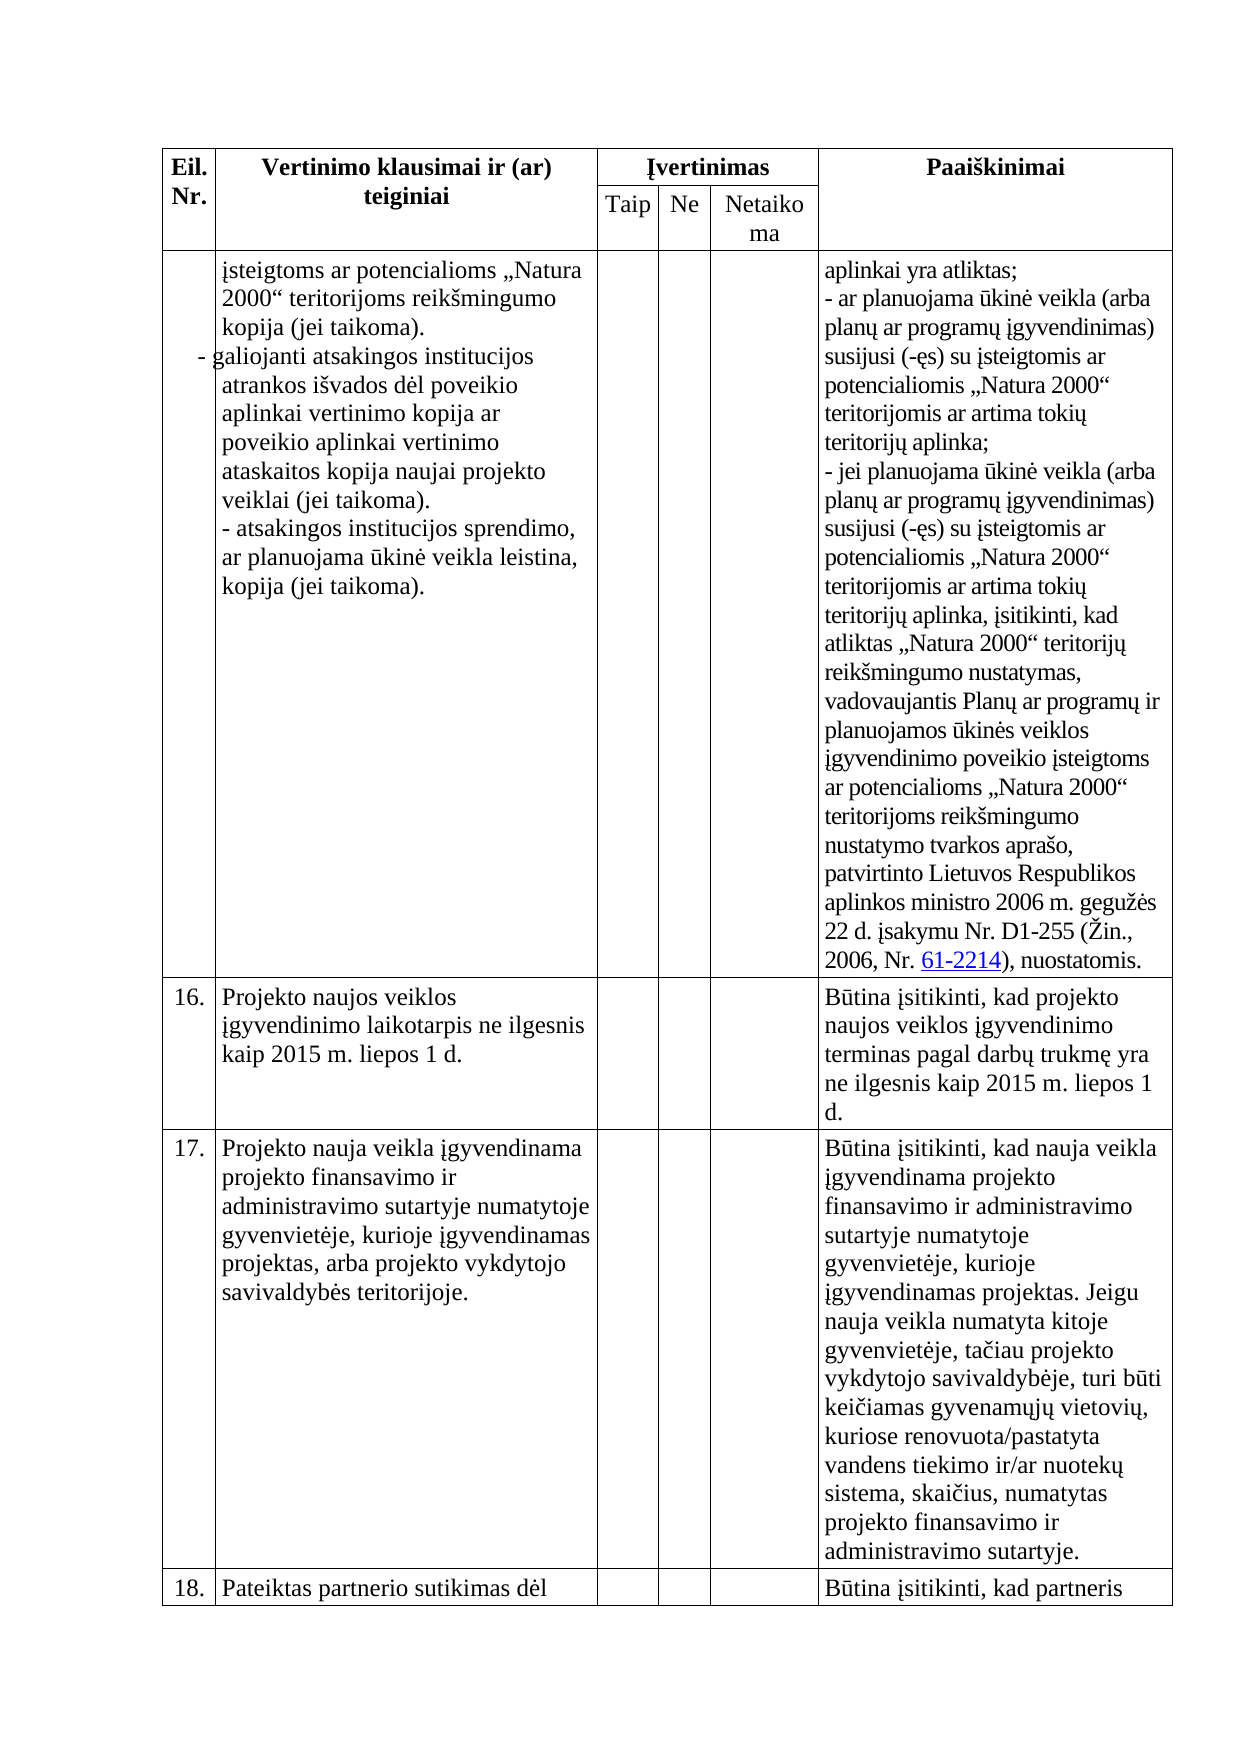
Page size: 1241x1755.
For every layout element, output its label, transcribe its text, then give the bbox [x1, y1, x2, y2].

table_cell Būtina įsitikinti, kad nauja veikla įgyvendinama projekto finansavimo ir administravimo sutartyje numatytoje gyvenvietėje, kurioje įgyvendinamas projektas. Jeigu nauja veikla numatyta kitoje gyvenvietėje, tačiau projekto vykdytojo savivaldybėje, turi būti keičiamas gyvenamųjų vietovių, kuriose renovuota/pastatyta vandens tiekimo ir/ar nuotekų sistema, skaičius, numatytas projekto finansavimo ir administravimo sutartyje. [819, 1130, 1172, 1568]
table_cell [659, 1569, 710, 1605]
table_cell aplinkai yra atliktas; - ar planuojama ūkinė veikla (arba planų ar programų įgyvendinimas) susijusi (-ęs) su įsteigtomis ar potencialiomis „Natura 2000“ teritorijomis ar artima tokių teritorijų aplinka; - jei planuojama ūkinė veikla (arba planų ar programų įgyvendinimas) susijusi (-ęs) su įsteigtomis ar potencialiomis „Natura 2000“ teritorijomis ar artima tokių teritorijų aplinka, įsitikinti, kad atliktas „Natura 2000“ teritorijų reikšmingumo nustatymas, vadovaujantis Planų ar programų ir planuojamos ūkinės veiklos įgyvendinimo poveikio įsteigtoms ar potencialioms „Natura 2000“ teritorijoms reikšmingumo nustatymo tvarkos aprašo, patvirtinto Lietuvos Respublikos aplinkos ministro 2006 m. gegužės 22 d. įsakymu Nr. D1-255 (Žin., 2006, Nr. 61-2214), nuostatomis. [819, 251, 1172, 977]
table_cell [711, 251, 818, 977]
table_cell [598, 1569, 658, 1605]
table_cell [659, 978, 710, 1129]
table_header Vertinimo klausimai ir (ar) teiginiai [216, 149, 597, 250]
table_cell [659, 1130, 710, 1568]
table_cell 16. [163, 978, 215, 1129]
table_cell [711, 978, 818, 1129]
table_cell Taip [598, 186, 658, 250]
table_cell [711, 1130, 818, 1568]
table_cell 18. [163, 1569, 215, 1605]
table_cell Būtina įsitikinti, kad partneris [819, 1569, 1172, 1605]
table_header Paaiškinimai [819, 149, 1172, 250]
table_cell Netaikoma [711, 186, 818, 250]
table_header Įvertinimas [598, 149, 818, 184]
table_cell Projekto naujos veiklos įgyvendinimo laikotarpis ne ilgesnis kaip 2015 m. liepos 1 d. [216, 978, 597, 1129]
table_header Eil. Nr. [163, 149, 215, 250]
table_cell Pateiktas partnerio sutikimas dėl [216, 1569, 597, 1605]
table_cell Projekto nauja veikla įgyvendinama projekto finansavimo ir administravimo sutartyje numatytoje gyvenvietėje, kurioje įgyvendinamas projektas, arba projekto vykdytojo savivaldybės teritorijoje. [216, 1130, 597, 1568]
table_cell [598, 1130, 658, 1568]
table_cell Būtina įsitikinti, kad projekto naujos veiklos įgyvendinimo terminas pagal darbų trukmę yra ne ilgesnis kaip 2015 m. liepos 1 d. [819, 978, 1172, 1129]
table_cell 17. [163, 1130, 215, 1568]
table_cell [163, 251, 215, 977]
table_cell [598, 978, 658, 1129]
table_cell Ne [659, 186, 710, 250]
table_cell Projekto nauja veikla suderinama su Europos Bendrijų aplinkosaugos politikos nuostatomis, t. y. poveikio aplinkai vertinimo procedūros atliktos laikantis poveikio aplinkai vertinimą reglamentuojančių teisės aktų nuostatų. Pateiktos: - atsakingos už saugomų teritorijų apsaugos ir tvarkymo organizavimą insitucijos išvados dėl poveikio įsteigtoms ar potencialioms „Natura 2000“ teritorijoms reikšmingumo kopija (jei taikoma). - galiojanti atsakingos institucijos atrankos išvados dėl poveikio aplinkai vertinimo kopija ar poveikio aplinkai vertinimo ataskaitos kopija naujai projekto veiklai (jei taikoma). - atsakingos institucijos sprendimo, ar planuojama ūkinė veikla leistina, kopija (jei taikoma). [216, 251, 597, 977]
table_cell [659, 251, 710, 977]
table_cell [711, 1569, 818, 1605]
table_cell [598, 251, 658, 977]
